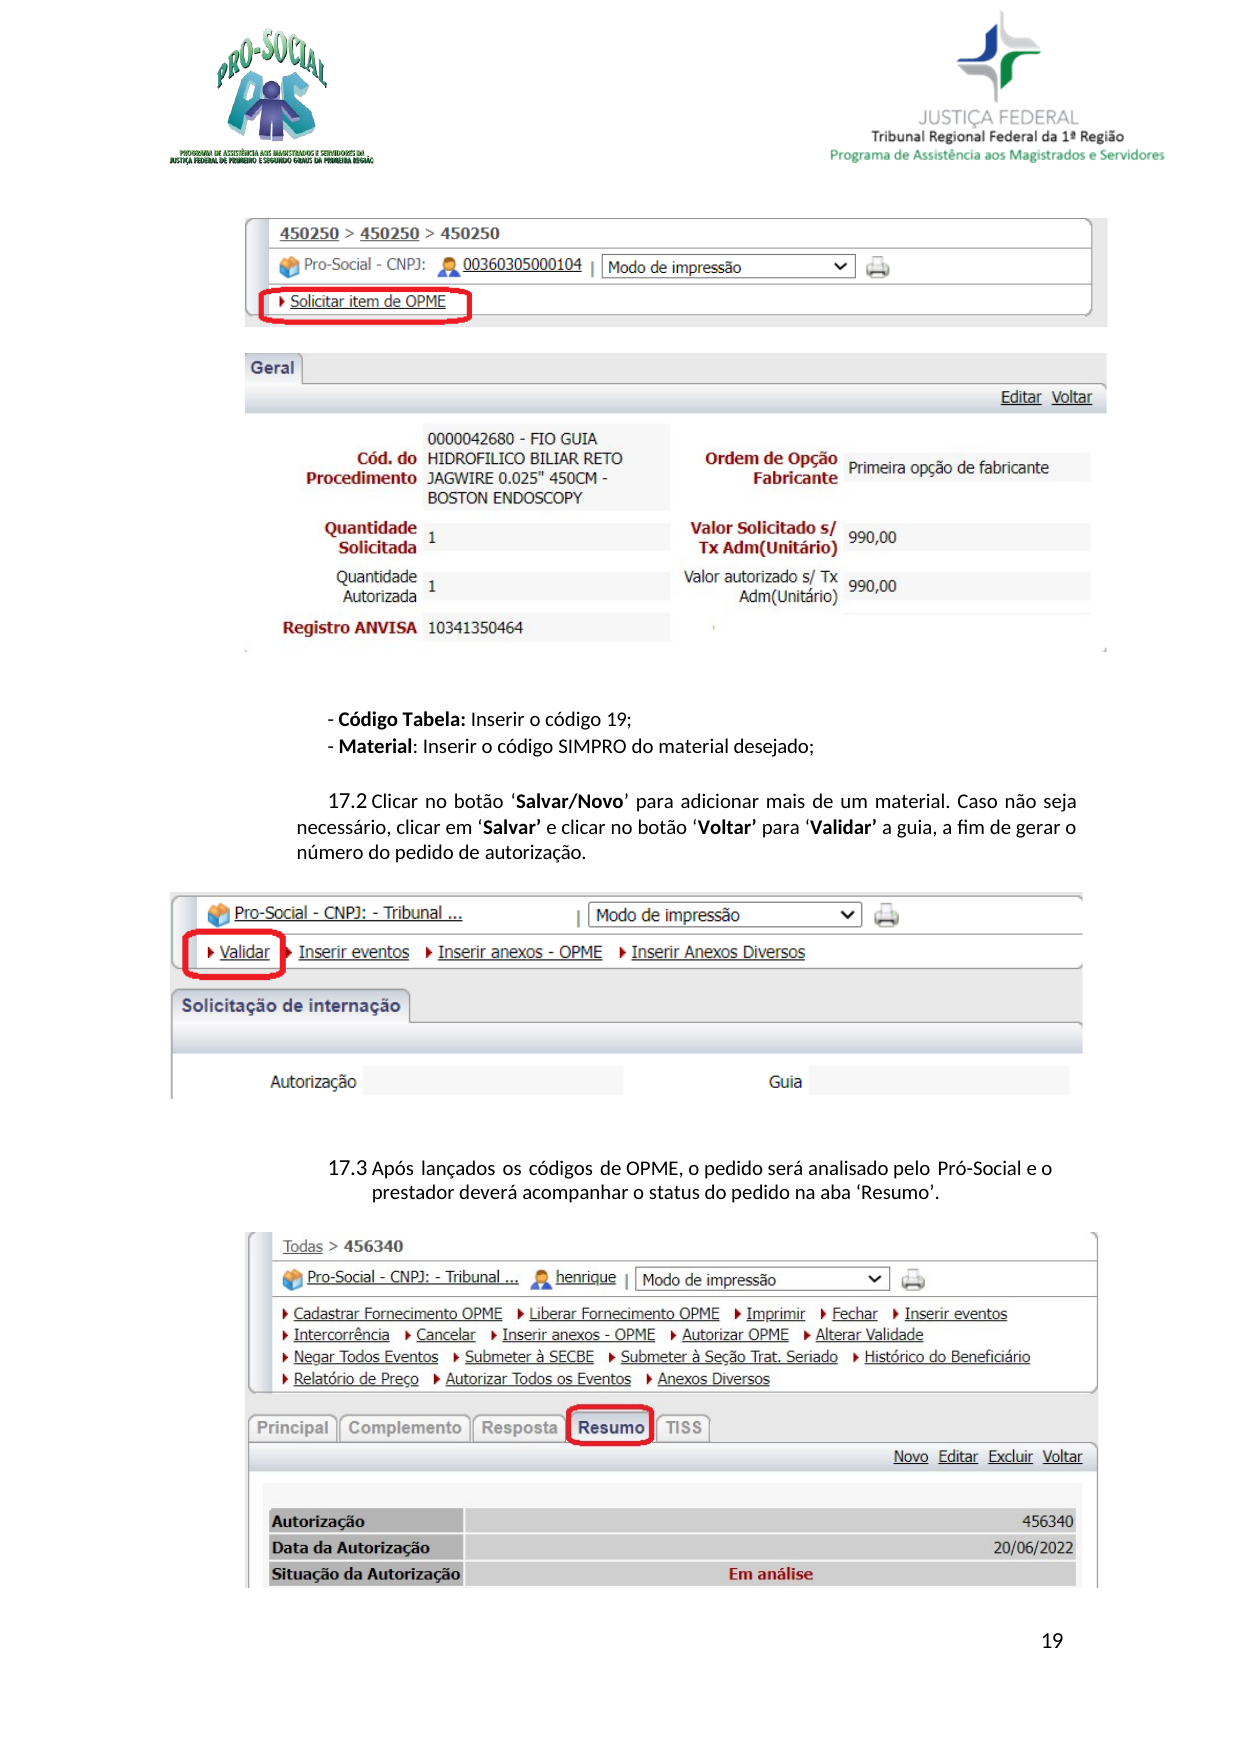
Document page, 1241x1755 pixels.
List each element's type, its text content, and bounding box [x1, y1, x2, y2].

list Material: Inserir o código SIMPRO do material desejado; [327, 733, 1241, 759]
list Clicar no botão ‘Salvar/Novo’ para adicionar mais de um material. Caso não seja necessário, clicar em ‘Salvar’ e clicar no botão ‘Voltar’ para ‘Validar’ a guia, a fim de gerar o número do pedido de autorização. [252, 786, 1077, 865]
list Após lançados os códigos de OPME, o pedido será analisado pelo Pró-Social e o prestador deverá acompanhar o status do pedido na aba ‘Resumo’. [327, 1153, 1077, 1205]
list Código Tabela: Inserir o código 19; [327, 707, 1241, 732]
